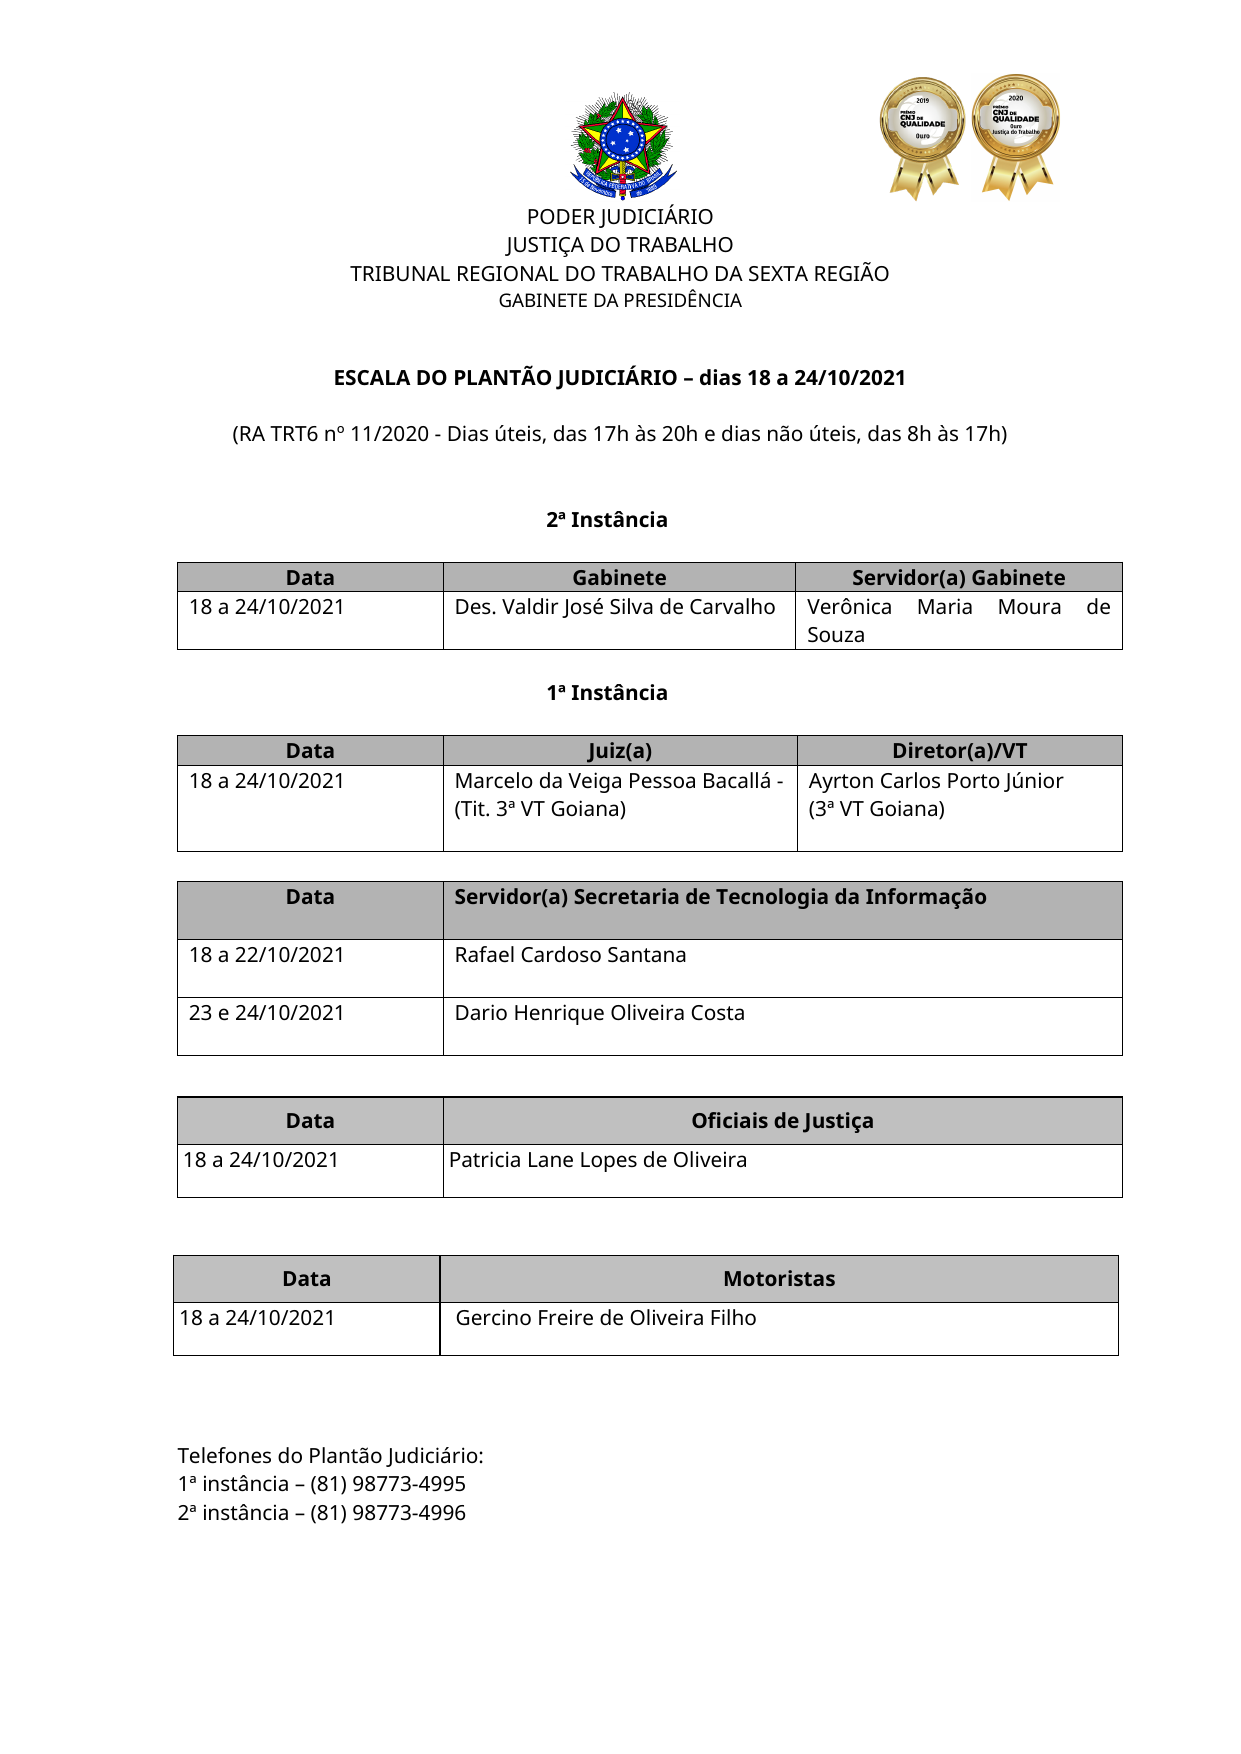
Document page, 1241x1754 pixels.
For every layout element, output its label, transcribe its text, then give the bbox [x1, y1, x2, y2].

table_header Juiz(a) [444, 736, 797, 765]
table_header Data [178, 563, 443, 591]
table_header Gabinete [444, 563, 795, 591]
table_header Servidor(a) Gabinete [796, 563, 1122, 591]
table_header Data [178, 736, 443, 765]
text ESCALA DO PLANTÃO JUDICIÁRIO – dias 18 a 24/10/2021 [177, 363, 1063, 391]
table_header Data [174, 1256, 439, 1302]
table_cell Rafael Cardoso Santana [444, 940, 1122, 997]
picture [971, 73, 1061, 202]
table_header Motoristas [441, 1256, 1118, 1302]
table_cell 18 a 22/10/2021 [178, 940, 443, 997]
table_cell Dario Henrique Oliveira Costa [444, 998, 1122, 1054]
table_cell Verônica Maria Moura de Souza [796, 592, 807, 649]
table_header Data [178, 1098, 443, 1144]
picture [564, 89, 680, 202]
text 1ª instância – (81) 98773-4995 [177, 1469, 1063, 1498]
table_cell 18 a 24/10/2021 [174, 1303, 439, 1354]
text 2ª Instância [365, 505, 1063, 533]
table_cell Marcelo da Veiga Pessoa Bacallá - (Tit. 3ª VT Goiana) [444, 766, 797, 851]
text Telefones do Plantão Judiciário: [177, 1441, 1063, 1469]
table_cell 18 a 24/10/2021 [178, 1145, 443, 1197]
table_header Oficiais de Justiça [444, 1098, 1122, 1144]
table_cell Ayrton Carlos Porto Júnior (3ª VT Goiana) [798, 766, 1122, 851]
table_header Diretor(a)/VT [798, 736, 1122, 765]
table_cell 23 e 24/10/2021 [178, 998, 443, 1054]
table_cell Gercino Freire de Oliveira Filho [441, 1303, 1118, 1354]
text 2ª instância – (81) 98773-4996 [177, 1498, 1063, 1526]
text 1ª Instância [365, 678, 1063, 707]
table_header Servidor(a) Secretaria de Tecnologia da Informação [444, 882, 1122, 939]
table_cell 18 a 24/10/2021 [178, 766, 443, 851]
table_cell Verônica Maria Moura de Souza [1111, 592, 1122, 649]
table_cell 18 a 24/10/2021 [178, 592, 443, 649]
table_header Data [178, 882, 443, 939]
table_cell Des. Valdir José Silva de Carvalho [444, 592, 795, 649]
text (RA TRT6 nº 11/2020 - Dias úteis, das 17h às 20h e dias não úteis, das 8h às 17h) [177, 419, 1063, 448]
table_cell Patricia Lane Lopes de Oliveira [444, 1145, 1122, 1197]
picture [879, 77, 966, 202]
